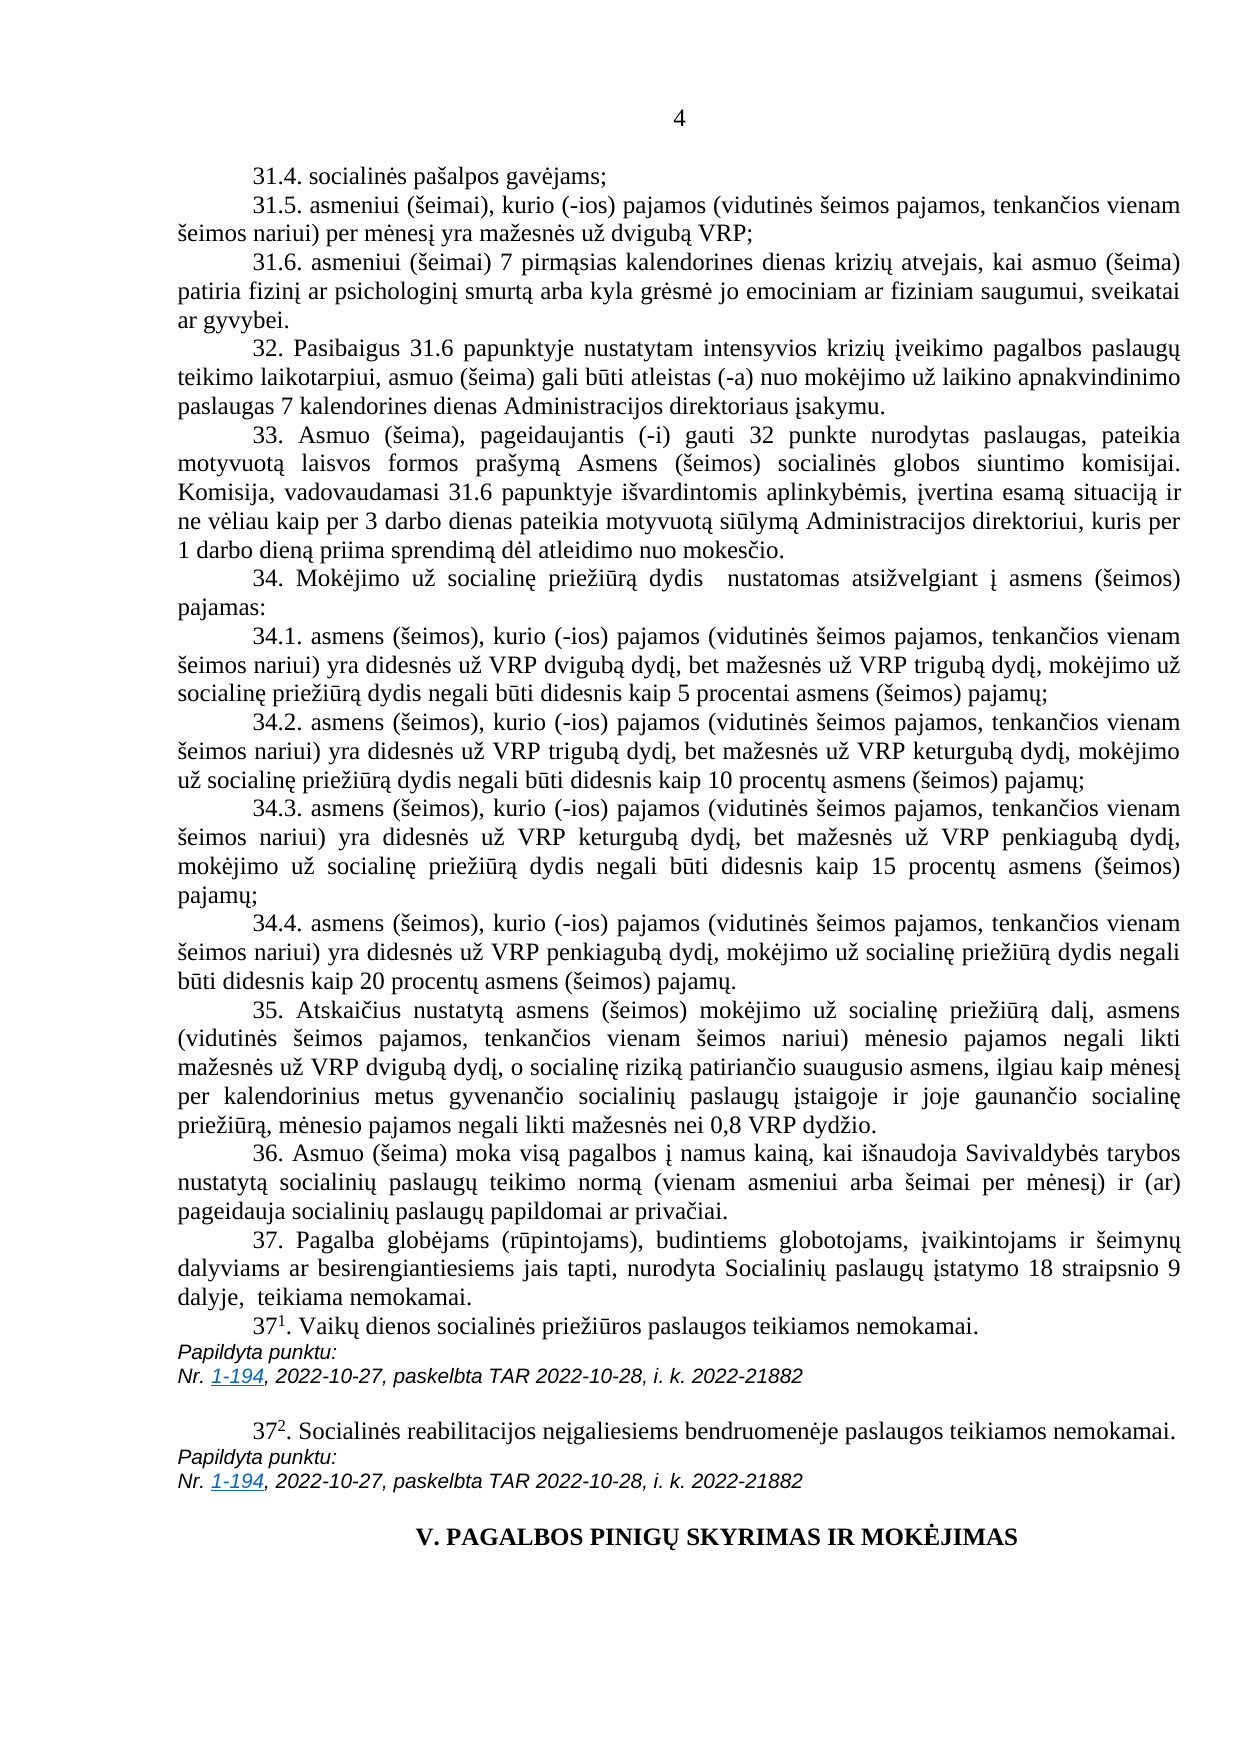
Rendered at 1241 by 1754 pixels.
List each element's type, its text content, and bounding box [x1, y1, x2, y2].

text 34.3. asmens (šeimos), kurio (-ios) pajamos (vidutinės šeimos pajamos, tenkančios vienam šeimos nariui) yra didesnės už VRP keturgubą dydį, bet mažesnės už VRP penkiagubą dydį, mokėjimo už socialinę priežiūrą dydis negali būti didesnis kaip 15 procentų asmens (šeimos) pajamų; [177, 793, 1181, 908]
text Nr. 1-194, 2022-10-27, paskelbta TAR 2022-10-28, i. k. 2022-21882 [177, 1469, 1181, 1493]
text 31.6. asmeniui (šeimai) 7 pirmąsias kalendorines dienas krizių atvejais, kai asmuo (šeima) patiria fizinį ar psichologinį smurtą arba kyla grėsmė jo emociniam ar fiziniam saugumui, sveikatai ar gyvybei. [177, 247, 1181, 333]
text 35. Atskaičius nustatytą asmens (šeimos) mokėjimo už socialinę priežiūrą dalį, asmens (vidutinės šeimos pajamos, tenkančios vienam šeimos nariui) mėnesio pajamos negali likti mažesnės už VRP dvigubą dydį, o socialinę riziką patiriančio suaugusio asmens, ilgiau kaip mėnesį per kalendorinius metus gyvenančio socialinių paslaugų įstaigoje ir joje gaunančio socialinę priežiūrą, mėnesio pajamos negali likti mažesnės nei 0,8 VRP dydžio. [177, 995, 1181, 1138]
text 31.5. asmeniui (šeimai), kurio (-ios) pajamos (vidutinės šeimos pajamos, tenkančios vienam šeimos nariui) per mėnesį yra mažesnės už dvigubą VRP; [177, 190, 1181, 247]
text 34.4. asmens (šeimos), kurio (-ios) pajamos (vidutinės šeimos pajamos, tenkančios vienam šeimos nariui) yra didesnės už VRP penkiagubą dydį, mokėjimo už socialinę priežiūrą dydis negali būti didesnis kaip 20 procentų asmens (šeimos) pajamų. [177, 908, 1181, 995]
text 32. Pasibaigus 31.6 papunktyje nustatytam intensyvios krizių įveikimo pagalbos paslaugų teikimo laikotarpiui, asmuo (šeima) gali būti atleistas (-a) nuo mokėjimo už laikino apnakvindinimo paslaugas 7 kalendorines dienas Administracijos direktoriaus įsakymu. [177, 333, 1181, 420]
text Papildyta punktu: [177, 1445, 1181, 1469]
text Papildyta punktu: [177, 1340, 1181, 1364]
text 34. Mokėjimo už socialinę priežiūrą dydis nustatomas atsižvelgiant į asmens (šeimos) pajamas: [177, 563, 1181, 621]
text 372. Socialinės reabilitacijos neįgaliesiems bendruomenėje paslaugos teikiamos nemokamai. [177, 1416, 1181, 1445]
text 31.4. socialinės pašalpos gavėjams; [177, 161, 1181, 190]
text Nr. 1-194, 2022-10-27, paskelbta TAR 2022-10-28, i. k. 2022-21882 [177, 1364, 1181, 1388]
text 34.2. asmens (šeimos), kurio (-ios) pajamos (vidutinės šeimos pajamos, tenkančios vienam šeimos nariui) yra didesnės už VRP trigubą dydį, bet mažesnės už VRP keturgubą dydį, mokėjimo už socialinę priežiūrą dydis negali būti didesnis kaip 10 procentų asmens (šeimos) pajamų; [177, 707, 1181, 793]
text 34.1. asmens (šeimos), kurio (-ios) pajamos (vidutinės šeimos pajamos, tenkančios vienam šeimos nariui) yra didesnės už VRP dvigubą dydį, bet mažesnės už VRP trigubą dydį, mokėjimo už socialinę priežiūrą dydis negali būti didesnis kaip 5 procentai asmens (šeimos) pajamų; [177, 621, 1181, 707]
text 36. Asmuo (šeima) moka visą pagalbos į namus kainą, kai išnaudoja Savivaldybės tarybos nustatytą socialinių paslaugų teikimo normą (vienam asmeniui arba šeimai per mėnesį) ir (ar) pageidauja socialinių paslaugų papildomai ar privačiai. [177, 1138, 1181, 1225]
text V. PAGALBOS PINIGŲ SKYRIMAS IR MOKĖJIMAS [177, 1522, 1181, 1551]
text 37. Pagalba globėjams (rūpintojams), budintiems globotojams, įvaikintojams ir šeimynų dalyviams ar besirengiantiesiems jais tapti, nurodyta Socialinių paslaugų įstatymo 18 straipsnio 9 dalyje, teikiama nemokamai. [177, 1225, 1181, 1311]
text 33. Asmuo (šeima), pageidaujantis (-i) gauti 32 punkte nurodytas paslaugas, pateikia motyvuotą laisvos formos prašymą Asmens (šeimos) socialinės globos siuntimo komisijai. Komisija, vadovaudamasi 31.6 papunktyje išvardintomis aplinkybėmis, įvertina esamą situaciją ir ne vėliau kaip per 3 darbo dienas pateikia motyvuotą siūlymą Administracijos direktoriui, kuris per 1 darbo dieną priima sprendimą dėl atleidimo nuo mokesčio. [177, 420, 1181, 563]
text 371. Vaikų dienos socialinės priežiūros paslaugos teikiamos nemokamai. [177, 1311, 1181, 1340]
